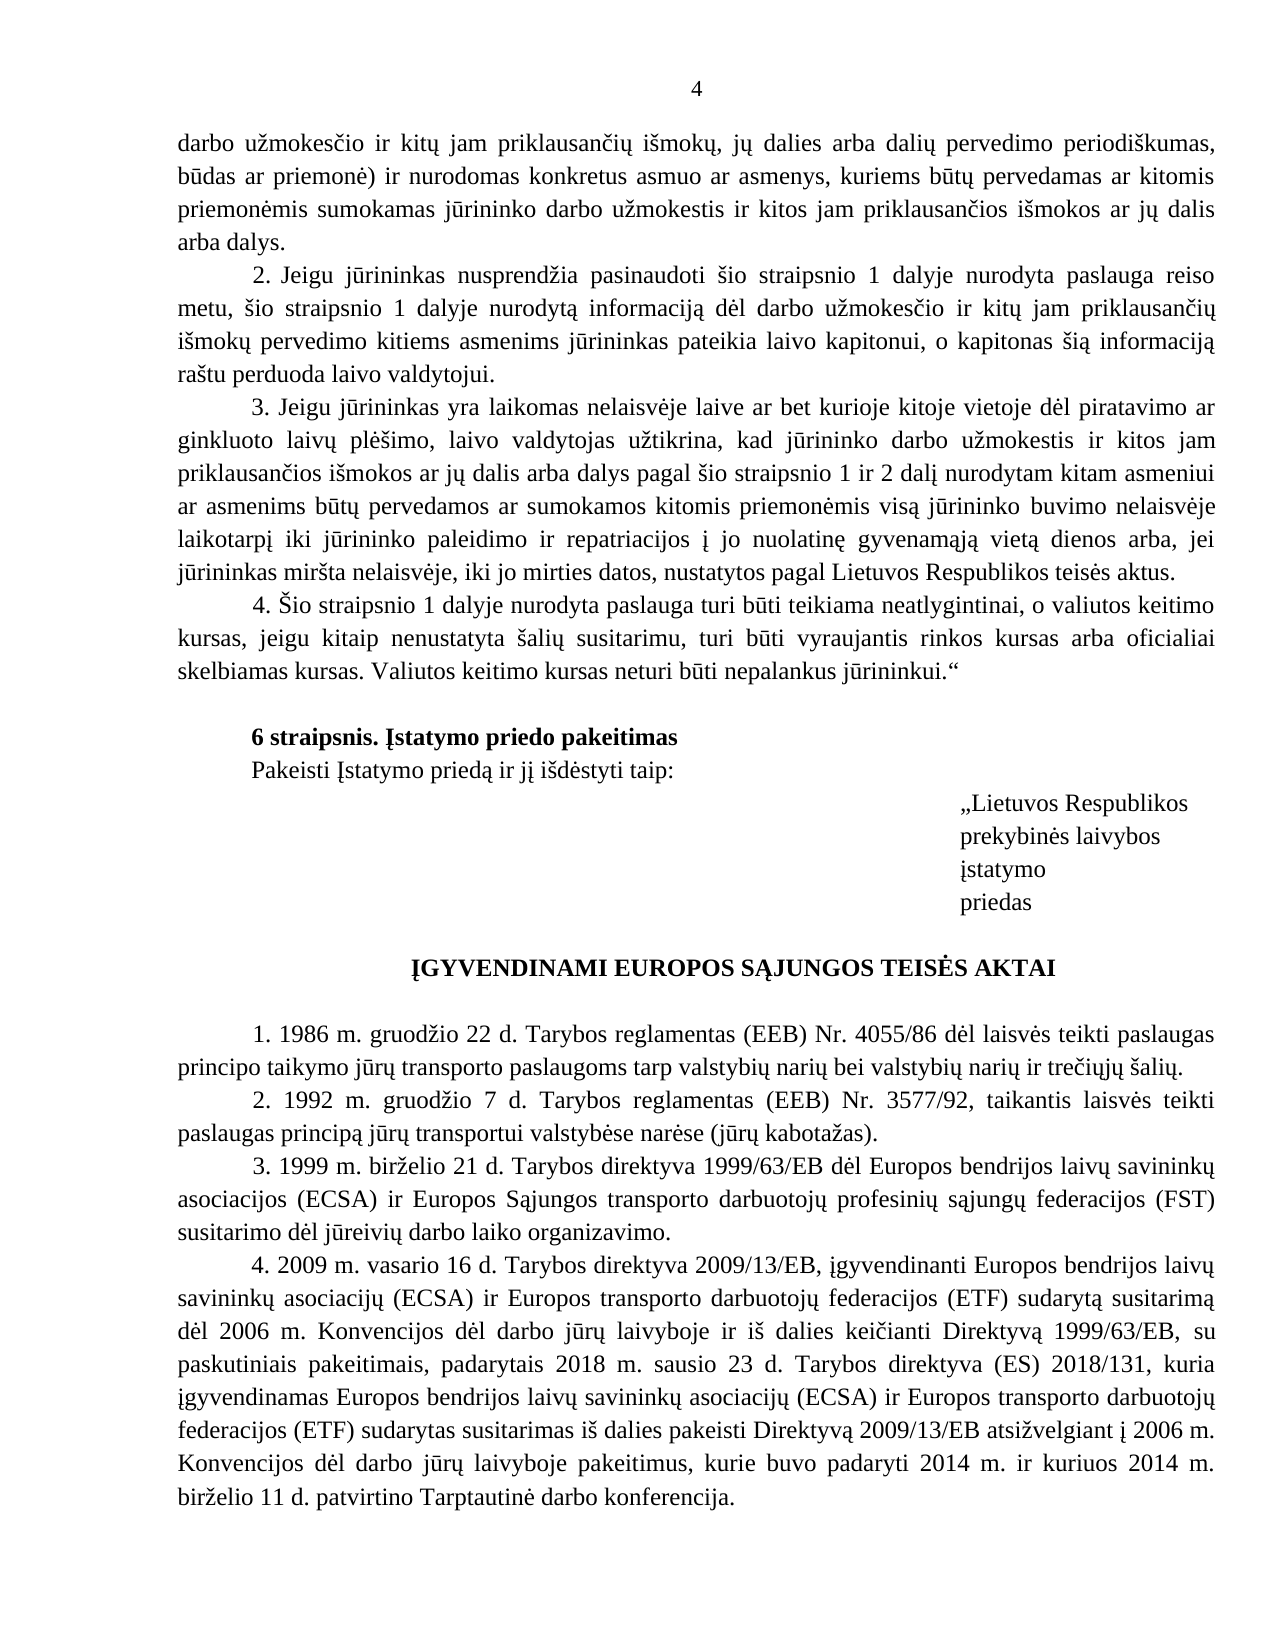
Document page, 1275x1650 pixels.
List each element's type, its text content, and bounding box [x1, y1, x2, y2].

text priedas [177, 887, 1216, 916]
text 4. 2009 m. vasario 16 d. Tarybos direktyva 2009/13/EB, įgyvendinanti Europos bendrijos laivų savininkų asociacijų (ECSA) ir Europos transporto darbuotojų federacijos (ETF) sudarytą susitarimą dėl 2006 m. Konvencijos dėl darbo jūrų laivyboje ir iš dalies keičianti Direktyvą 1999/63/EB, su paskutiniais pakeitimais, padarytais 2018 m. sausio 23 d. Tarybos direktyva (ES) 2018/131, kuria įgyvendinamas Europos bendrijos laivų savininkų asociacijų (ECSA) ir Europos transporto darbuotojų federacijos (ETF) sudarytas susitarimas iš dalies pakeisti Direktyvą 2009/13/EB atsižvelgiant į 2006 m. Konvencijos dėl darbo jūrų laivyboje pakeitimus, kurie buvo padaryti 2014 m. ir kuriuos 2014 m. birželio 11 d. patvirtino Tarptautinė darbo konferencija. [177, 1250, 1216, 1510]
text 2. 1992 m. gruodžio 7 d. Tarybos reglamentas (EEB) Nr. 3577/92, taikantis laisvės teikti paslaugas principą jūrų transportui valstybėse narėse (jūrų kabotažas). [177, 1085, 1216, 1147]
text prekybinės laivybos [177, 821, 1216, 850]
text 4. Šio straipsnio 1 dalyje nurodyta paslauga turi būti teikiama neatlygintinai, o valiutos keitimo kursas, jeigu kitaip nenustatyta šalių susitarimu, turi būti vyraujantis rinkos kursas arba oficialiai skelbiamas kursas. Valiutos keitimo kursas neturi būti nepalankus jūrininkui.“ [177, 590, 1216, 685]
text 6 straipsnis. Įstatymo priedo pakeitimas [177, 722, 1216, 751]
text „Lietuvos Respublikos [702, 788, 1216, 817]
text ĮGYVENDINAMI EUROPOS SĄJUNGOS TEISĖS AKTAI [251, 953, 1216, 982]
text 2. Jeigu jūrininkas nusprendžia pasinaudoti šio straipsnio 1 dalyje nurodyta paslauga reiso metu, šio straipsnio 1 dalyje nurodytą informaciją dėl darbo užmokesčio ir kitų jam priklausančių išmokų pervedimo kitiems asmenims jūrininkas pateikia laivo kapitonui, o kapitonas šią informaciją raštu perduoda laivo valdytojui. [177, 260, 1216, 388]
text darbo užmokesčio ir kitų jam priklausančių išmokų, jų dalies arba dalių pervedimo periodiškumas, būdas ar priemonė) ir nurodomas konkretus asmuo ar asmenys, kuriems būtų pervedamas ar kitomis priemonėmis sumokamas jūrininko darbo užmokestis ir kitos jam priklausančios išmokos ar jų dalis arba dalys. [177, 128, 1216, 256]
text 3. 1999 m. birželio 21 d. Tarybos direktyva 1999/63/EB dėl Europos bendrijos laivų savininkų asociacijos (ECSA) ir Europos Sąjungos transporto darbuotojų profesinių sąjungų federacijos (FST) susitarimo dėl jūreivių darbo laiko organizavimo. [177, 1151, 1216, 1246]
text 3. Jeigu jūrininkas yra laikomas nelaisvėje laive ar bet kurioje kitoje vietoje dėl piratavimo ar ginkluoto laivų plėšimo, laivo valdytojas užtikrina, kad jūrininko darbo užmokestis ir kitos jam priklausančios išmokos ar jų dalis arba dalys pagal šio straipsnio 1 ir 2 dalį nurodytam kitam asmeniui ar asmenims būtų pervedamos ar sumokamos kitomis priemonėmis visą jūrininko buvimo nelaisvėje laikotarpį iki jūrininko paleidimo ir repatriacijos į jo nuolatinę gyvenamąją vietą dienos arba, jei jūrininkas miršta nelaisvėje, iki jo mirties datos, nustatytos pagal Lietuvos Respublikos teisės aktus. [177, 392, 1216, 586]
text 1. 1986 m. gruodžio 22 d. Tarybos reglamentas (EEB) Nr. 4055/86 dėl laisvės teikti paslaugas principo taikymo jūrų transporto paslaugoms tarp valstybių narių bei valstybių narių ir trečiųjų šalių. [177, 1019, 1216, 1081]
text Pakeisti Įstatymo priedą ir jį išdėstyti taip: [177, 755, 1216, 784]
text įstatymo [177, 854, 1216, 883]
